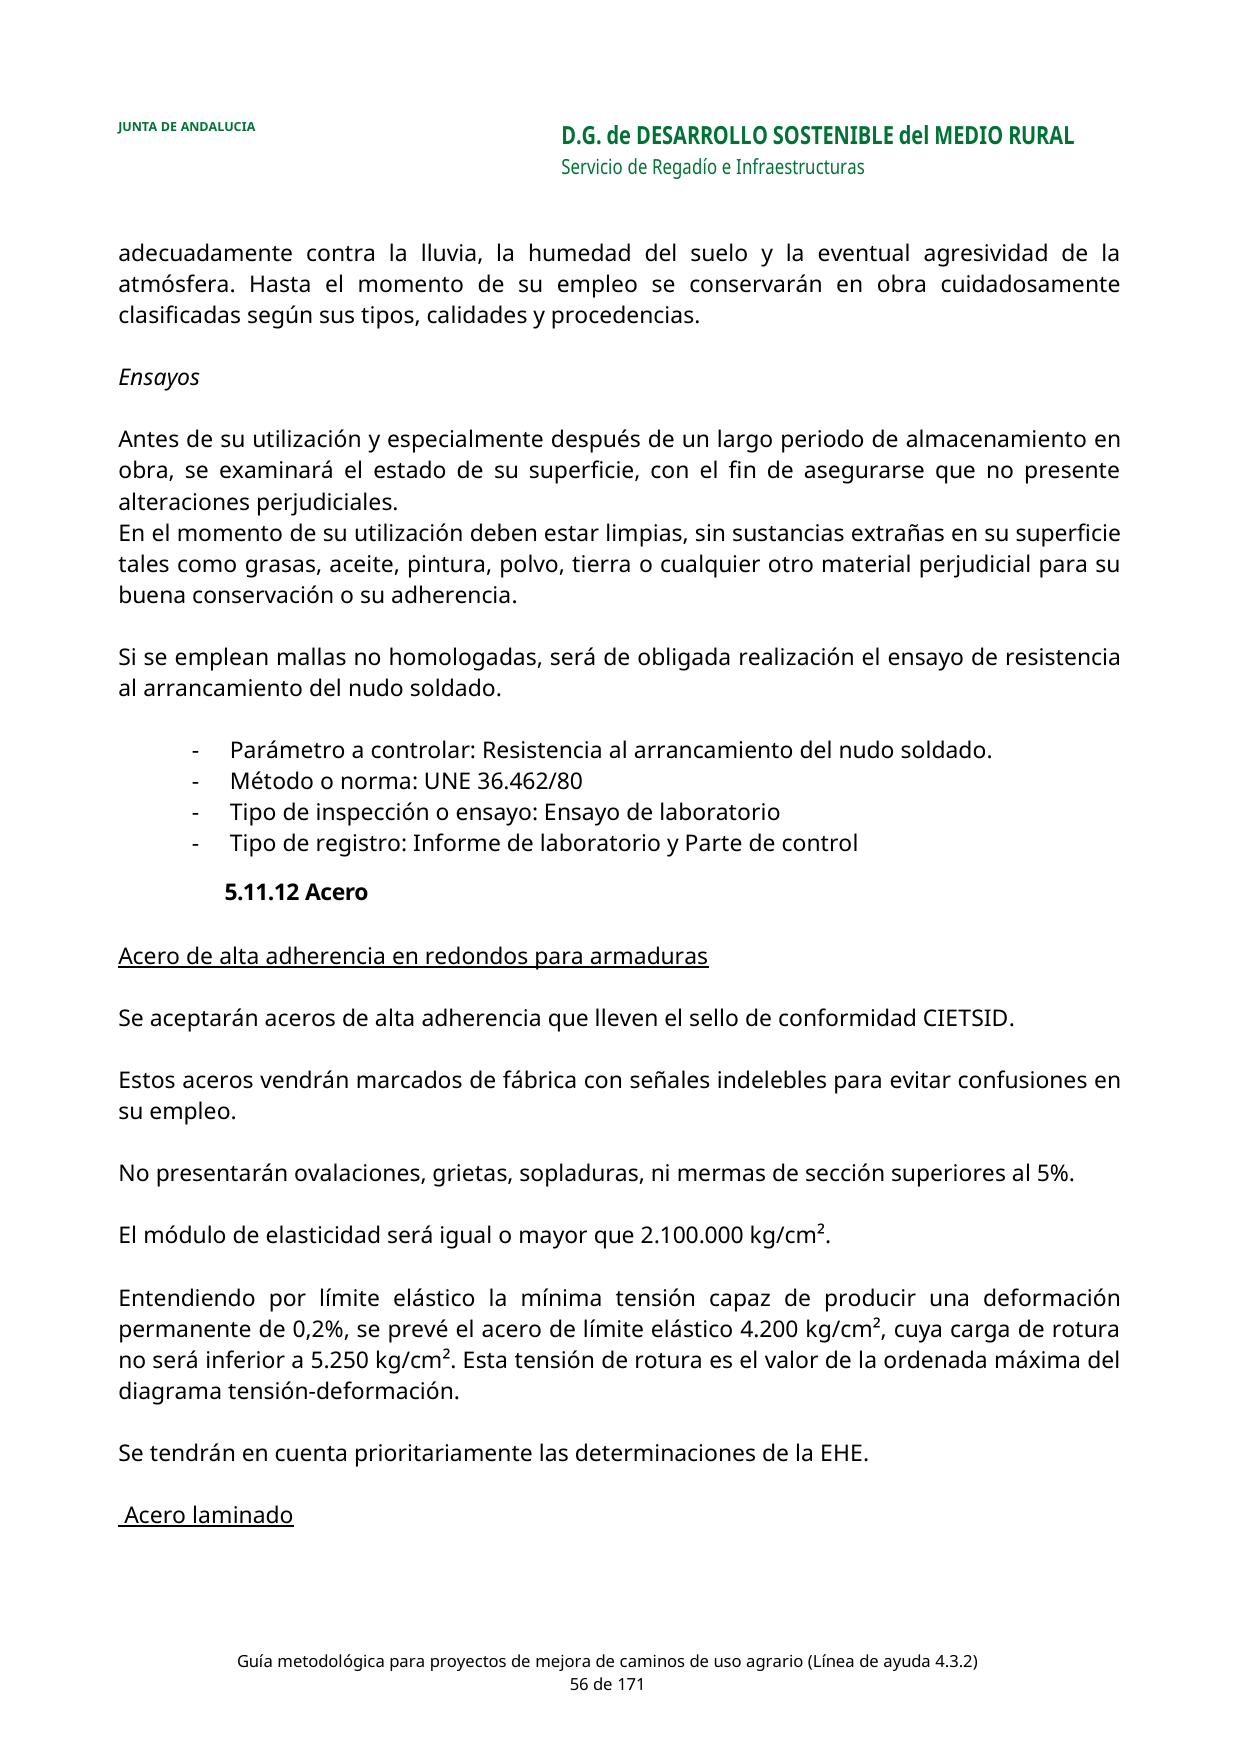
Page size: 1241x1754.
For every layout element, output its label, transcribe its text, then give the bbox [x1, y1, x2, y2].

text Se aceptarán aceros de alta adherencia que lleven el sello de conformidad CIETSID. [118, 1002, 1122, 1033]
subtitle 5.11.12 Acero [224, 876, 1122, 907]
list Método o norma: UNE 36.462/80 [192, 765, 1122, 796]
text El módulo de elasticidad será igual o mayor que 2.100.000 kg/cm². [118, 1219, 1122, 1250]
text Estos aceros vendrán marcados de fábrica con señales indelebles para evitar confusiones en su empleo. [118, 1064, 1122, 1126]
text Entendiendo por límite elástico la mínima tensión capaz de producir una deformación permanente de 0,2%, se prevé el acero de límite elástico 4.200 kg/cm², cuya carga de rotura no será inferior a 5.250 kg/cm². Esta tensión de rotura es el valor de la ordenada máxima del diagrama tensión-deformación. [118, 1281, 1122, 1406]
list Tipo de inspección o ensayo: Ensayo de laboratorio [192, 796, 1122, 827]
list Parámetro a controlar: Resistencia al arrancamiento del nudo soldado. [192, 734, 1122, 765]
list Tipo de registro: Informe de laboratorio y Parte de control [192, 827, 1122, 858]
text Si se emplean mallas no homologadas, será de obligada realización el ensayo de resistencia al arrancamiento del nudo soldado. [118, 641, 1122, 703]
text Antes de su utilización y especialmente después de un largo periodo de almacenamiento en obra, se examinará el estado de su superficie, con el fin de asegurarse que no presente alteraciones perjudiciales. [118, 423, 1122, 517]
text Se tendrán en cuenta prioritariamente las determinaciones de la EHE. [118, 1437, 1122, 1468]
text En el momento de su utilización deben estar limpias, sin sustancias extrañas en su superficie tales como grasas, aceite, pintura, polvo, tierra o cualquier otro material perjudicial para su buena conservación o su adherencia. [118, 517, 1122, 610]
text Ensayos [118, 361, 1122, 392]
text adecuadamente contra la lluvia, la humedad del suelo y la eventual agresividad de la atmósfera. Hasta el momento de su empleo se conservarán en obra cuidadosamente clasificadas según sus tipos, calidades y procedencias. [118, 237, 1122, 330]
text Acero de alta adherencia en redondos para armaduras [118, 940, 1122, 971]
text No presentarán ovalaciones, grietas, sopladuras, ni mermas de sección superiores al 5%. [118, 1157, 1122, 1188]
text Acero laminado [118, 1499, 1122, 1530]
